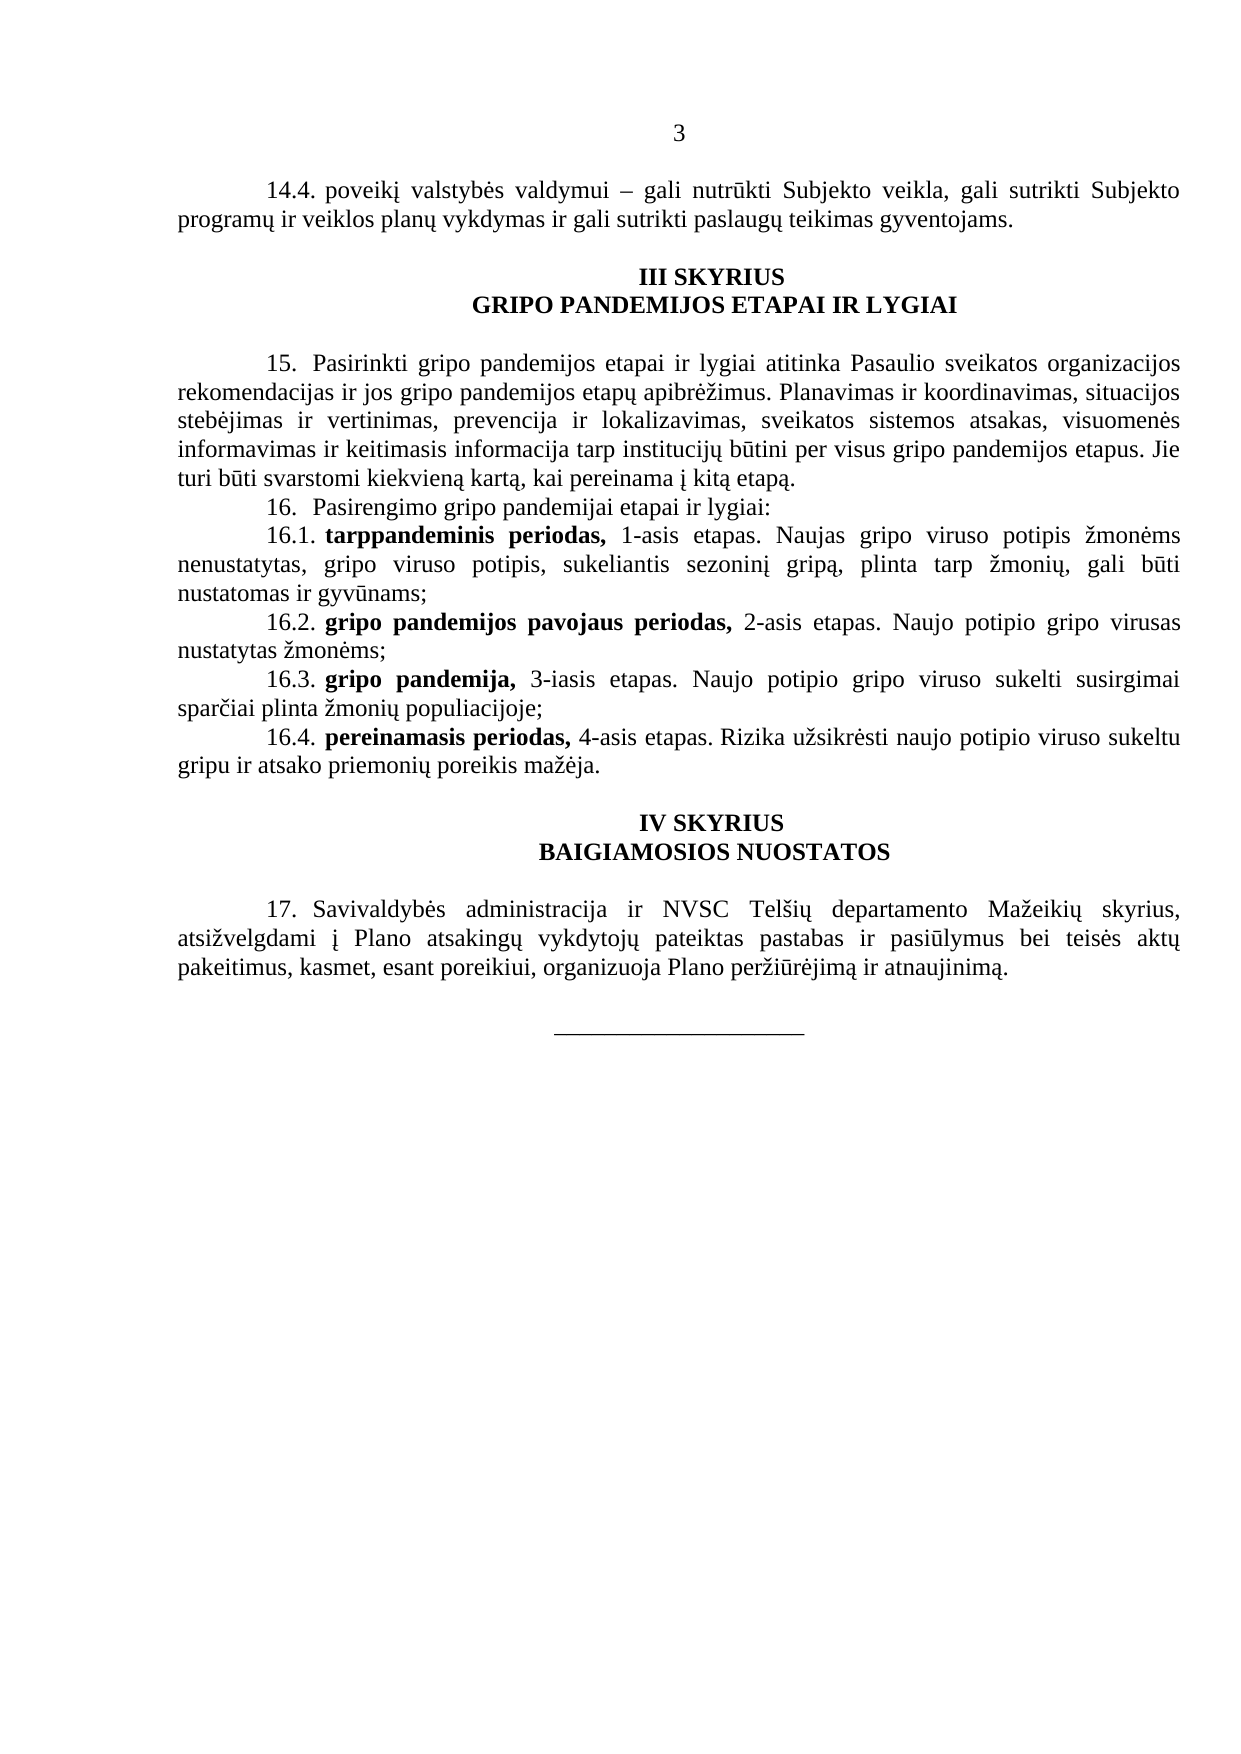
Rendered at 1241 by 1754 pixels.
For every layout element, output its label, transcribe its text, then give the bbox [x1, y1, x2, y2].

text 16.4. pereinamasis periodas, 4-asis etapas. Rizika užsikrėsti naujo potipio viruso sukeltu gripu ir atsako priemonių poreikis mažėja. [177, 722, 1181, 779]
text IV SKYRIUS [177, 808, 1181, 837]
text 16. Pasirengimo gripo pandemijai etapai ir lygiai: [177, 492, 1181, 521]
text III SKYRIUS [177, 262, 1181, 291]
text BAIGIAMOSIOS NUOSTATOS [177, 837, 1181, 866]
text 15. Pasirinkti gripo pandemijos etapai ir lygiai atitinka Pasaulio sveikatos organizacijos rekomendacijas ir jos gripo pandemijos etapų apibrėžimus. Planavimas ir koordinavimas, situacijos stebėjimas ir vertinimas, prevencija ir lokalizavimas, sveikatos sistemos atsakas, visuomenės informavimas ir keitimasis informacija tarp institucijų būtini per visus gripo pandemijos etapus. Jie turi būti svarstomi kiekvieną kartą, kai pereinama į kitą etapą. [177, 348, 1181, 492]
text 14.4. poveikį valstybės valdymui – gali nutrūkti Subjekto veikla, gali sutrikti Subjekto programų ir veiklos planų vykdymas ir gali sutrikti paslaugų teikimas gyventojams. [177, 176, 1181, 233]
text ____________________ [177, 1009, 1181, 1038]
text 17. Savivaldybės administracija ir NVSC Telšių departamento Mažeikių skyrius, atsižvelgdami į Plano atsakingų vykdytojų pateiktas pastabas ir pasiūlymus bei teisės aktų pakeitimus, kasmet, esant poreikiui, organizuoja Plano peržiūrėjimą ir atnaujinimą. [177, 894, 1181, 981]
text 16.3. gripo pandemija, 3-iasis etapas. Naujo potipio gripo viruso sukelti susirgimai sparčiai plinta žmonių populiacijoje; [177, 664, 1181, 722]
text 16.2. gripo pandemijos pavojaus periodas, 2-asis etapas. Naujo potipio gripo virusas nustatytas žmonėms; [177, 607, 1181, 664]
text 16.1. tarppandeminis periodas, 1-asis etapas. Naujas gripo viruso potipis žmonėms nenustatytas, gripo viruso potipis, sukeliantis sezoninį gripą, plinta tarp žmonių, gali būti nustatomas ir gyvūnams; [177, 521, 1181, 607]
text GRIPO PANDEMIJOS ETAPAI IR LYGIAI [177, 291, 1181, 319]
